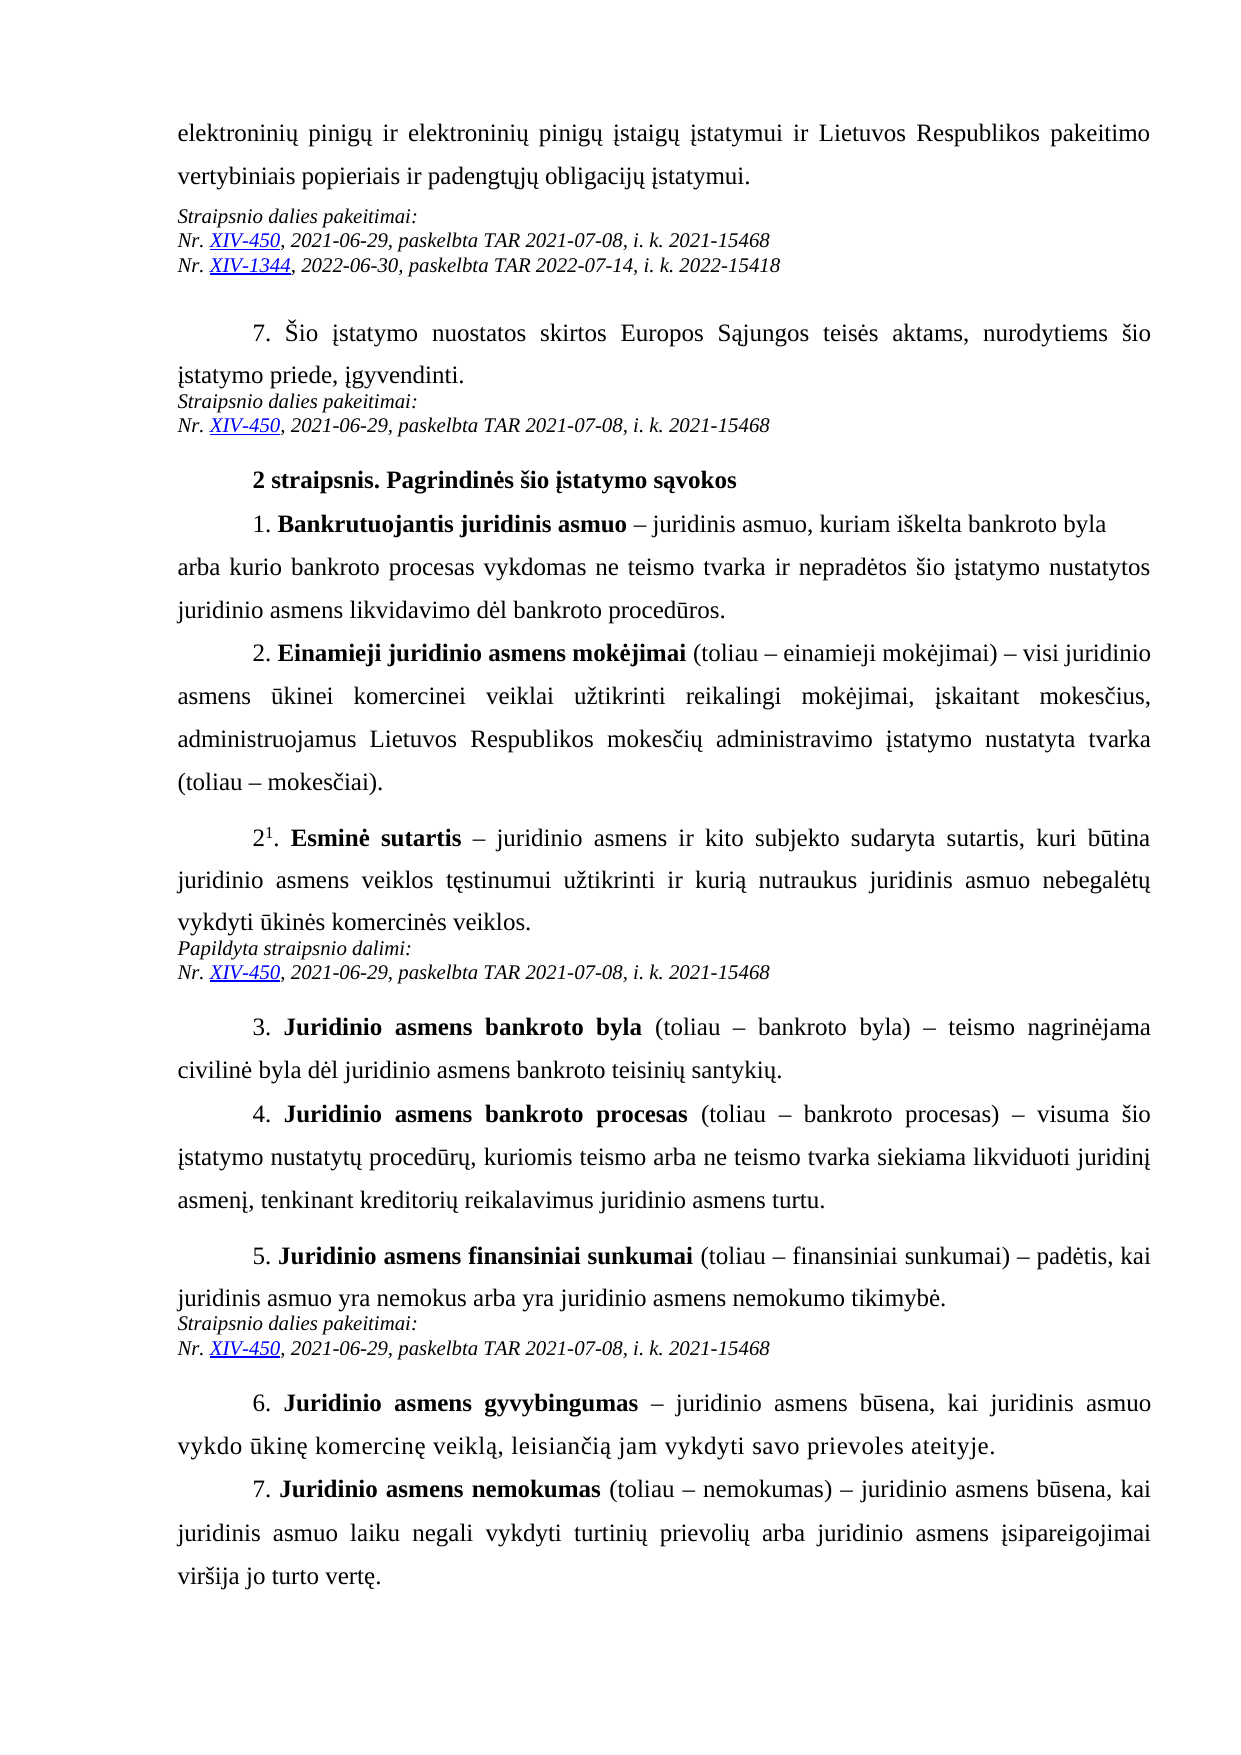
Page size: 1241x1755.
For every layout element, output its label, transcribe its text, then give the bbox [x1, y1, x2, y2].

text 4. Juridinio asmens bankroto procesas (toliau – bankroto procesas) – visuma šio įstatymo nustatytų procedūrų, kuriomis teismo arba ne teismo tvarka siekiama likviduoti juridinį asmenį, tenkinant kreditorių reikalavimus juridinio asmens turtu. [177, 1099, 1152, 1214]
text Nr. XIV-450, 2021-06-29, paskelbta TAR 2021-07-08, i. k. 2021-15468 [177, 413, 1152, 437]
text 21. Esminė sutartis – juridinio asmens ir kito subjekto sudaryta sutartis, kuri būtina juridinio asmens veiklos tęstinumui užtikrinti ir kurią nutraukus juridinis asmuo nebegalėtų vykdyti ūkinės komercinės veiklos. [177, 811, 1152, 936]
text Papildyta straipsnio dalimi: [177, 936, 1152, 959]
text Nr. XIV-450, 2021-06-29, paskelbta TAR 2021-07-08, i. k. 2021-15468 [177, 228, 1152, 252]
text 2. Einamieji juridinio asmens mokėjimai (toliau – einamieji mokėjimai) – visi juridinio asmens ūkinei komercinei veiklai užtikrinti reikalingi mokėjimai, įskaitant mokesčius, administruojamus Lietuvos Respublikos mokesčių administravimo įstatymo nustatyta tvarka (toliau – mokesčiai). [177, 638, 1152, 796]
text 2 straipsnis. Pagrindinės šio įstatymo sąvokos [177, 466, 1152, 494]
text arba kurio bankroto procesas vykdomas ne teismo tvarka ir nepradėtos šio įstatymo nustatytos juridinio asmens likvidavimo dėl bankroto procedūros. [177, 552, 1152, 624]
text 1. Bankrutuojantis juridinis asmuo – juridinis asmuo, kuriam iškelta bankroto byla [177, 509, 1152, 537]
text Nr. XIV-1344, 2022-06-30, paskelbta TAR 2022-07-14, i. k. 2022-15418 [177, 252, 1152, 277]
text 7. Šio įstatymo nuostatos skirtos Europos Sąjungos teisės aktams, nurodytiems šio įstatymo priede, įgyvendinti. [177, 305, 1152, 389]
text Straipsnio dalies pakeitimai: [177, 204, 1152, 228]
text Straipsnio dalies pakeitimai: [177, 1311, 1152, 1335]
text Nr. XIV-450, 2021-06-29, paskelbta TAR 2021-07-08, i. k. 2021-15468 [177, 1335, 1152, 1359]
text 3. Juridinio asmens bankroto byla (toliau – bankroto byla) – teismo nagrinėjama civilinė byla dėl juridinio asmens bankroto teisinių santykių. [177, 1012, 1152, 1084]
text Nr. XIV-450, 2021-06-29, paskelbta TAR 2021-07-08, i. k. 2021-15468 [177, 959, 1152, 984]
text 7. Juridinio asmens nemokumas (toliau – nemokumas) – juridinio asmens būsena, kai juridinis asmuo laiku negali vykdyti turtinių prievolių arba juridinio asmens įsipareigojimai viršija jo turto vertę. [177, 1474, 1152, 1589]
text elektroninių pinigų ir elektroninių pinigų įstaigų įstatymui ir Lietuvos Respublikos pakeitimo vertybiniais popieriais ir padengtųjų obligacijų įstatymui. [177, 118, 1152, 190]
text 5. Juridinio asmens finansiniai sunkumai (toliau – finansiniai sunkumai) – padėtis, kai juridinis asmuo yra nemokus arba yra juridinio asmens nemokumo tikimybė. [177, 1228, 1152, 1311]
text 6. Juridinio asmens gyvybingumas – juridinio asmens būsena, kai juridinis asmuo vykdo ūkinę komercinę veiklą, leisiančią jam vykdyti savo prievoles ateityje. [177, 1388, 1152, 1460]
text Straipsnio dalies pakeitimai: [177, 389, 1152, 413]
